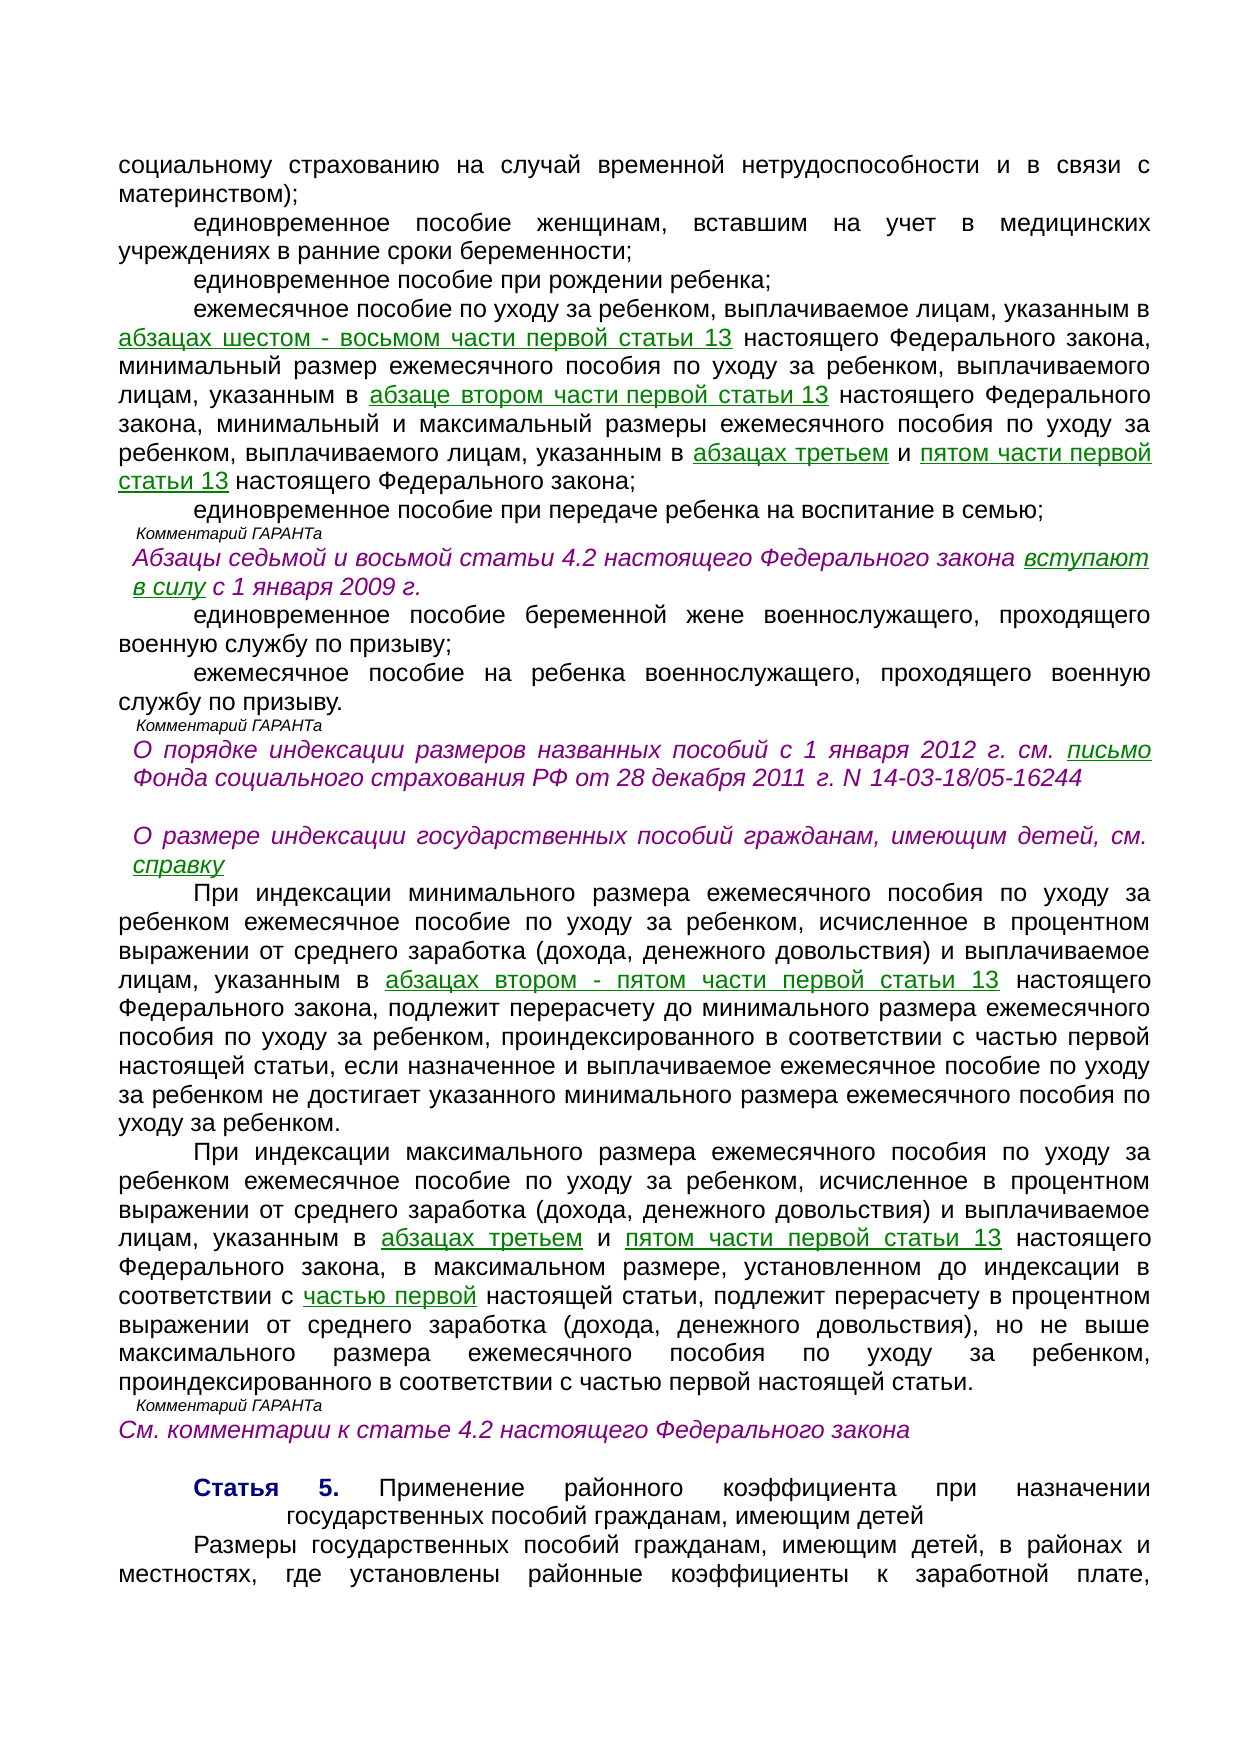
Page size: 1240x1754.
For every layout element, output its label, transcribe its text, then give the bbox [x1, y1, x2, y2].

text Комментарий ГАРАНТа [136, 524, 1151, 543]
text ежемесячное пособие на ребенка военнослужащего, проходящего военную службу по призыву. [118, 658, 1151, 715]
text См. комментарии к статье 4.2 настоящего Федерального закона [118, 1415, 1151, 1444]
text Комментарий ГАРАНТа [136, 1396, 1151, 1415]
text О порядке индексации размеров названных пособий с 1 января 2012 г. см. письмо Фонда социального страхования РФ от 28 декабря 2011 г. N 14-03-18/05-16244 [133, 734, 1151, 792]
text единовременное пособие женщинам, вставшим на учет в медицинских учреждениях в ранние сроки беременности; [118, 207, 1151, 265]
text Комментарий ГАРАНТа [136, 715, 1151, 734]
text социальному страхованию на случай временной нетрудоспособности и в связи с материнством); [118, 150, 1151, 207]
text При индексации минимального размера ежемесячного пособия по уходу за ребенком ежемесячное пособие по уходу за ребенком, исчисленное в процентном выражении от среднего заработка (дохода, денежного довольствия) и выплачиваемое лицам, указанным в абзацах втором - пятом части первой статьи 13 настоящего Федерального закона, подлежит перерасчету до минимального размера ежемесячного пособия по уходу за ребенком, проиндексированного в соответствии с частью первой настоящей статьи, если назначенное и выплачиваемое ежемесячное пособие по уходу за ребенком не достигает указанного минимального размера ежемесячного пособия по уходу за ребенком. [118, 878, 1151, 1137]
text ежемесячное пособие по уходу за ребенком, выплачиваемое лицам, указанным в абзацах шестом - восьмом части первой статьи 13 настоящего Федерального закона, минимальный размер ежемесячного пособия по уходу за ребенком, выплачиваемого лицам, указанным в абзаце втором части первой статьи 13 настоящего Федерального закона, минимальный и максимальный размеры ежемесячного пособия по уходу за ребенком, выплачиваемого лицам, указанным в абзацах третьем и пятом части первой статьи 13 настоящего Федерального закона; [118, 294, 1151, 495]
text единовременное пособие при передаче ребенка на воспитание в семью; [118, 495, 1151, 524]
text единовременное пособие при рождении ребенка; [118, 265, 1151, 294]
text Абзацы седьмой и восьмой статьи 4.2 настоящего Федерального закона вступают в силу с 1 января 2009 г. [133, 543, 1151, 600]
text Статья 5. Применение районного коэффициента при назначении государственных пособий гражданам, имеющим детей [193, 1472, 1151, 1530]
text Размеры государственных пособий гражданам, имеющим детей, в районах и местностях, где установлены районные коэффициенты к заработной плате, [118, 1530, 1151, 1587]
text единовременное пособие беременной жене военнослужащего, проходящего военную службу по призыву; [118, 600, 1151, 658]
text О размере индексации государственных пособий гражданам, имеющим детей, см. справку [133, 821, 1151, 878]
text При индексации максимального размера ежемесячного пособия по уходу за ребенком ежемесячное пособие по уходу за ребенком, исчисленное в процентном выражении от среднего заработка (дохода, денежного довольствия) и выплачиваемое лицам, указанным в абзацах третьем и пятом части первой статьи 13 настоящего Федерального закона, в максимальном размере, установленном до индексации в соответствии с частью первой настоящей статьи, подлежит перерасчету в процентном выражении от среднего заработка (дохода, денежного довольствия), но не выше максимального размера ежемесячного пособия по уходу за ребенком, проиндексированного в соответствии с частью первой настоящей статьи. [118, 1137, 1151, 1396]
